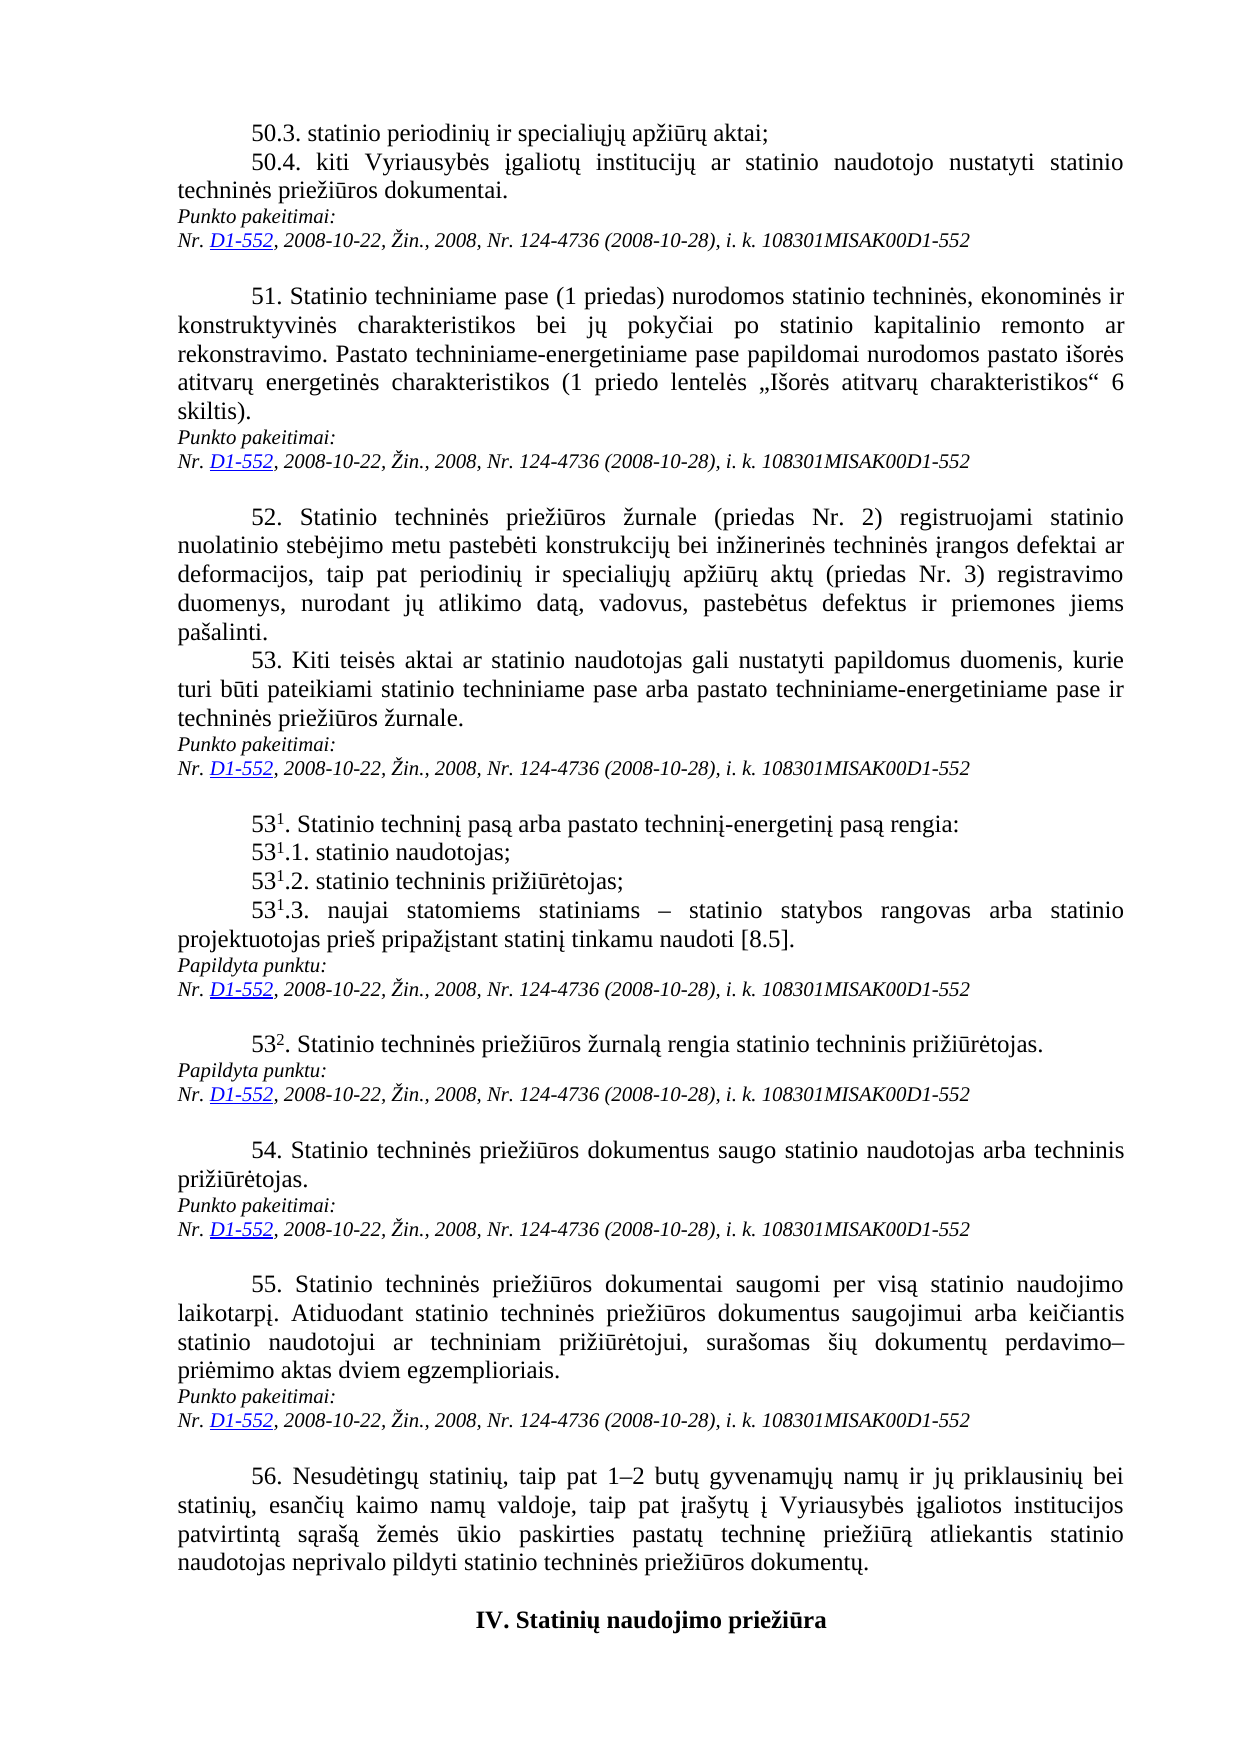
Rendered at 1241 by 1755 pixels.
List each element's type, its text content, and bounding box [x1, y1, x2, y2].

text 531.3. naujai statomiems statiniams – statinio statybos rangovas arba statinio projektuotojas prieš pripažįstant statinį tinkamu naudoti [8.5]. [177, 895, 1125, 952]
text Punkto pakeitimai: [177, 732, 1125, 756]
text Punkto pakeitimai: [177, 425, 1125, 449]
text Punkto pakeitimai: [177, 204, 1125, 228]
text 532. Statinio techninės priežiūros žurnalą rengia statinio techninis prižiūrėtojas. [177, 1029, 1125, 1058]
text 54. Statinio techninės priežiūros dokumentus saugo statinio naudotojas arba techninis prižiūrėtojas. [177, 1135, 1125, 1192]
text Nr. D1-552, 2008-10-22, Žin., 2008, Nr. 124-4736 (2008-10-28), i. k. 108301MISAK00D1-552 [177, 1217, 1125, 1241]
text Nr. D1-552, 2008-10-22, Žin., 2008, Nr. 124-4736 (2008-10-28), i. k. 108301MISAK00D1-552 [177, 756, 1125, 780]
text Papildyta punktu: [177, 1058, 1125, 1082]
text Papildyta punktu: [177, 952, 1125, 977]
text Punkto pakeitimai: [177, 1192, 1125, 1217]
text 50.4. kiti Vyriausybės įgaliotų institucijų ar statinio naudotojo nustatyti statinio techninės priežiūros dokumentai. [177, 147, 1125, 204]
text 53. Kiti teisės aktai ar statinio naudotojas gali nustatyti papildomus duomenis, kurie turi būti pateikiami statinio techniniame pase arba pastato techniniame-energetiniame pase ir techninės priežiūros žurnale. [177, 646, 1125, 732]
text Nr. D1-552, 2008-10-22, Žin., 2008, Nr. 124-4736 (2008-10-28), i. k. 108301MISAK00D1-552 [177, 1082, 1125, 1106]
text 531.2. statinio techninis prižiūrėtojas; [177, 866, 1125, 895]
text Punkto pakeitimai: [177, 1384, 1125, 1408]
text 55. Statinio techninės priežiūros dokumentai saugomi per visą statinio naudojimo laikotarpį. Atiduodant statinio techninės priežiūros dokumentus saugojimui arba keičiantis statinio naudotojui ar techniniam prižiūrėtojui, surašomas šių dokumentų perdavimo–priėmimo aktas dviem egzemplioriais. [177, 1269, 1125, 1384]
text Nr. D1-552, 2008-10-22, Žin., 2008, Nr. 124-4736 (2008-10-28), i. k. 108301MISAK00D1-552 [177, 449, 1125, 473]
text 50.3. statinio periodinių ir specialiųjų apžiūrų aktai; [177, 118, 1125, 147]
text 531. Statinio techninį pasą arba pastato techninį-energetinį pasą rengia: [177, 809, 1125, 837]
text IV. Statinių naudojimo priežiūra [177, 1605, 1125, 1634]
text 52. Statinio techninės priežiūros žurnale (priedas Nr. 2) registruojami statinio nuolatinio stebėjimo metu pastebėti konstrukcijų bei inžinerinės techninės įrangos defektai ar deformacijos, taip pat periodinių ir specialiųjų apžiūrų aktų (priedas Nr. 3) registravimo duomenys, nurodant jų atlikimo datą, vadovus, pastebėtus defektus ir priemones jiems pašalinti. [177, 502, 1125, 646]
text Nr. D1-552, 2008-10-22, Žin., 2008, Nr. 124-4736 (2008-10-28), i. k. 108301MISAK00D1-552 [177, 228, 1125, 252]
text 531.1. statinio naudotojas; [177, 837, 1125, 866]
text Nr. D1-552, 2008-10-22, Žin., 2008, Nr. 124-4736 (2008-10-28), i. k. 108301MISAK00D1-552 [177, 977, 1125, 1001]
text 56. Nesudėtingų statinių, taip pat 1–2 butų gyvenamųjų namų ir jų priklausinių bei statinių, esančių kaimo namų valdoje, taip pat įrašytų į Vyriausybės įgaliotos institucijos patvirtintą sąrašą žemės ūkio paskirties pastatų techninę priežiūrą atliekantis statinio naudotojas neprivalo pildyti statinio techninės priežiūros dokumentų. [177, 1461, 1125, 1576]
text Nr. D1-552, 2008-10-22, Žin., 2008, Nr. 124-4736 (2008-10-28), i. k. 108301MISAK00D1-552 [177, 1408, 1125, 1432]
text 51. Statinio techniniame pase (1 priedas) nurodomos statinio techninės, ekonominės ir konstruktyvinės charakteristikos bei jų pokyčiai po statinio kapitalinio remonto ar rekonstravimo. Pastato techniniame-energetiniame pase papildomai nurodomos pastato išorės atitvarų energetinės charakteristikos (1 priedo lentelės „Išorės atitvarų charakteristikos“ 6 skiltis). [177, 281, 1125, 425]
